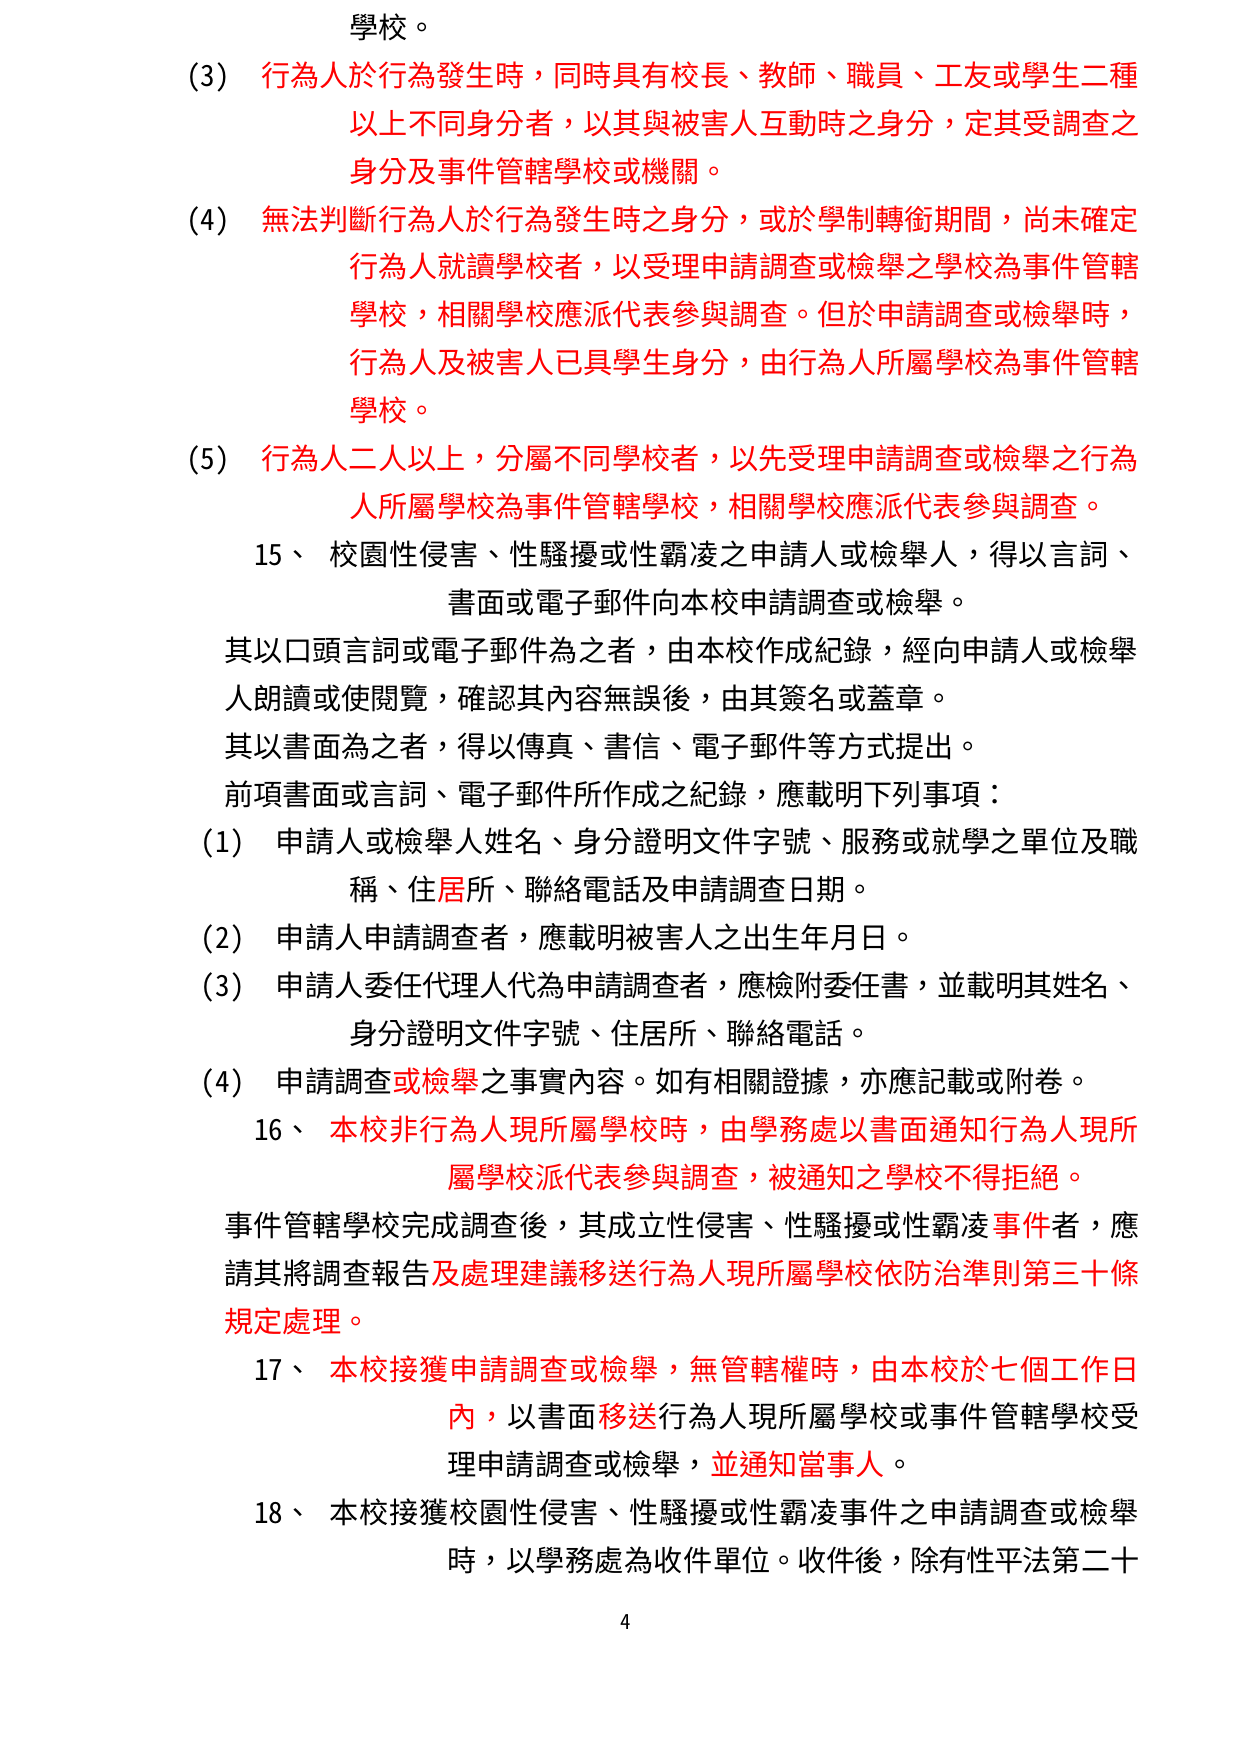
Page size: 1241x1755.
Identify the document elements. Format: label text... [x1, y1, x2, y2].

text 其以書面為之者，得以傳真、書信、電子郵件等方式提出。 [224, 719, 1140, 767]
list 行為人於行為發生時，同時具有校長、教師、職員、工友或學生二種以上不同身分者，以其與被害人互動時之身分，定其受調查之身分及事件管轄學校或機關。 [186, 48, 1140, 192]
list 本校接獲校園性侵害、性騷擾或性霸凌事件之申請調查或檢舉時，以學務處為收件單位。收件後，除有性平法第二十 [254, 1485, 1140, 1581]
list 無法判斷行為人於行為發生時之身分，或於學制轉銜期間，尚未確定行為人就讀學校者，以受理申請調查或檢舉之學校為事件管轄學校，相關學校應派代表參與調查。但於申請調查或檢舉時，行為人及被害人已具學生身分，由行為人所屬學校為事件管轄學校。 [186, 192, 1140, 431]
text 前項書面或言詞、電子郵件所作成之紀錄，應載明下列事項： [224, 767, 1140, 814]
list 本校非行為人現所屬學校時，由學務處以書面通知行為人現所屬學校派代表參與調查，被通知之學校不得拒絕。 [254, 1102, 1140, 1198]
list 校園性侵害、性騷擾或性霸凌之申請人或檢舉人，得以言詞、書面或電子郵件向本校申請調查或檢舉。 [254, 527, 1140, 623]
list 若行為人於兼任學校事務時所發生之行為，以該兼任學校為事件管轄學校。 [186, 0, 1140, 48]
list 申請人或檢舉人姓名、身分證明文件字號、服務或就學之單位及職稱、住居所、聯絡電話及申請調查日期。 [201, 814, 1140, 910]
list 申請調查或檢舉之事實內容。如有相關證據，亦應記載或附卷。 [201, 1054, 1140, 1102]
list 申請人委任代理人代為申請調查者，應檢附委任書，並載明其姓名、身分證明文件字號、住居所、聯絡電話。 [201, 958, 1140, 1054]
text 其以口頭言詞或電子郵件為之者，由本校作成紀錄，經向申請人或檢舉人朗讀或使閱覽，確認其內容無誤後，由其簽名或蓋章。 [224, 623, 1140, 719]
list 申請人申請調查者，應載明被害人之出生年月日。 [201, 910, 1140, 958]
text 事件管轄學校完成調查後，其成立性侵害、性騷擾或性霸凌事件者，應請其將調查報告及處理建議移送行為人現所屬學校依防治準則第三十條規定處理。 [224, 1198, 1140, 1342]
list 行為人二人以上，分屬不同學校者，以先受理申請調查或檢舉之行為人所屬學校為事件管轄學校，相關學校應派代表參與調查。 [186, 431, 1140, 527]
list 本校接獲申請調查或檢舉，無管轄權時，由本校於七個工作日內，以書面移送行為人現所屬學校或事件管轄學校受理申請調查或檢舉，並通知當事人。 [254, 1342, 1140, 1485]
